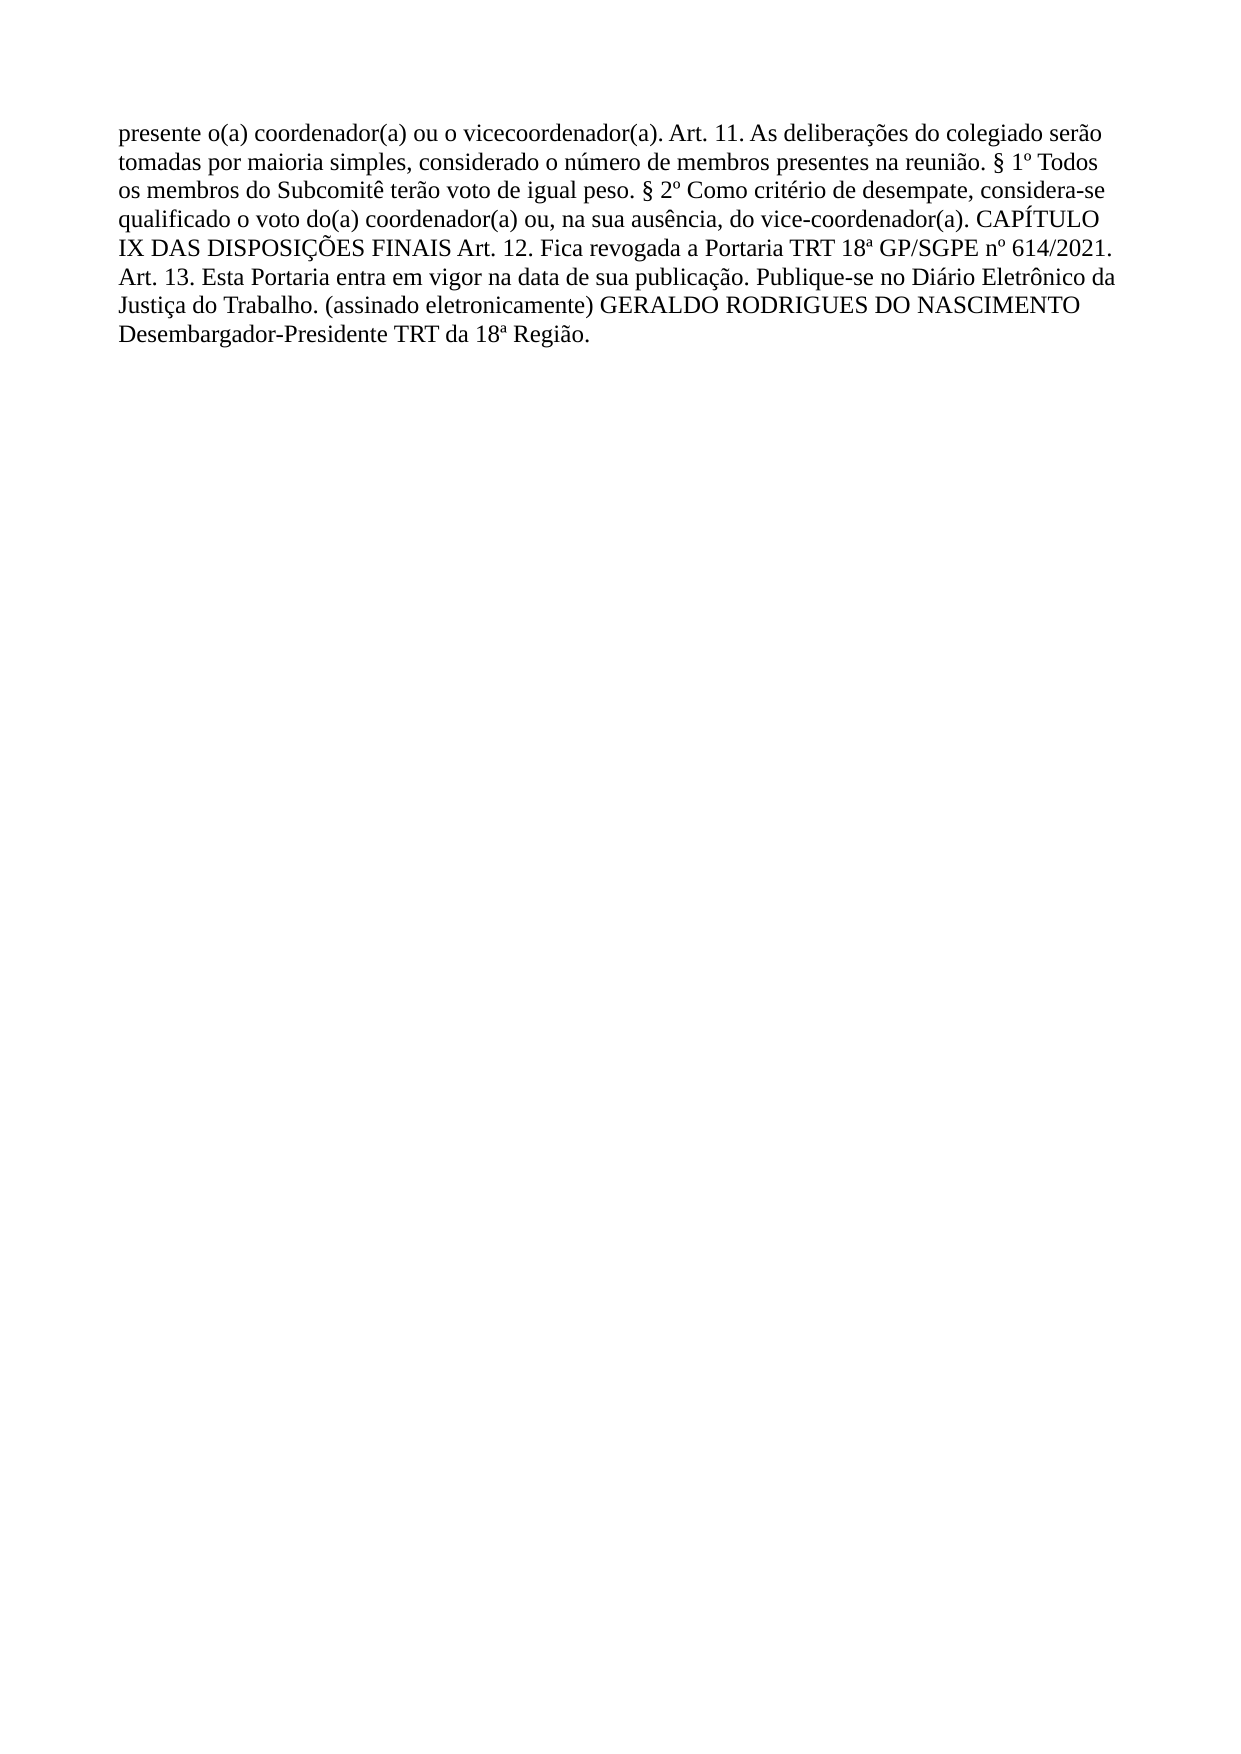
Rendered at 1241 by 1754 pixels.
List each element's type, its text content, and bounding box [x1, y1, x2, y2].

text presente o(a) coordenador(a) ou o vicecoordenador(a). Art. 11. As deliberações do colegiado serão tomadas por maioria simples, considerado o número de membros presentes na reunião. § 1º Todos os membros do Subcomitê terão voto de igual peso. § 2º Como critério de desempate, considera-se qualificado o voto do(a) coordenador(a) ou, na sua ausência, do vice-coordenador(a). CAPÍTULO IX DAS DISPOSIÇÕES FINAIS Art. 12. Fica revogada a Portaria TRT 18ª GP/SGPE nº 614/2021. Art. 13. Esta Portaria entra em vigor na data de sua publicação. Publique-se no Diário Eletrônico da Justiça do Trabalho. (assinado eletronicamente) GERALDO RODRIGUES DO NASCIMENTO Desembargador-Presidente TRT da 18ª Região. [118, 118, 1122, 348]
